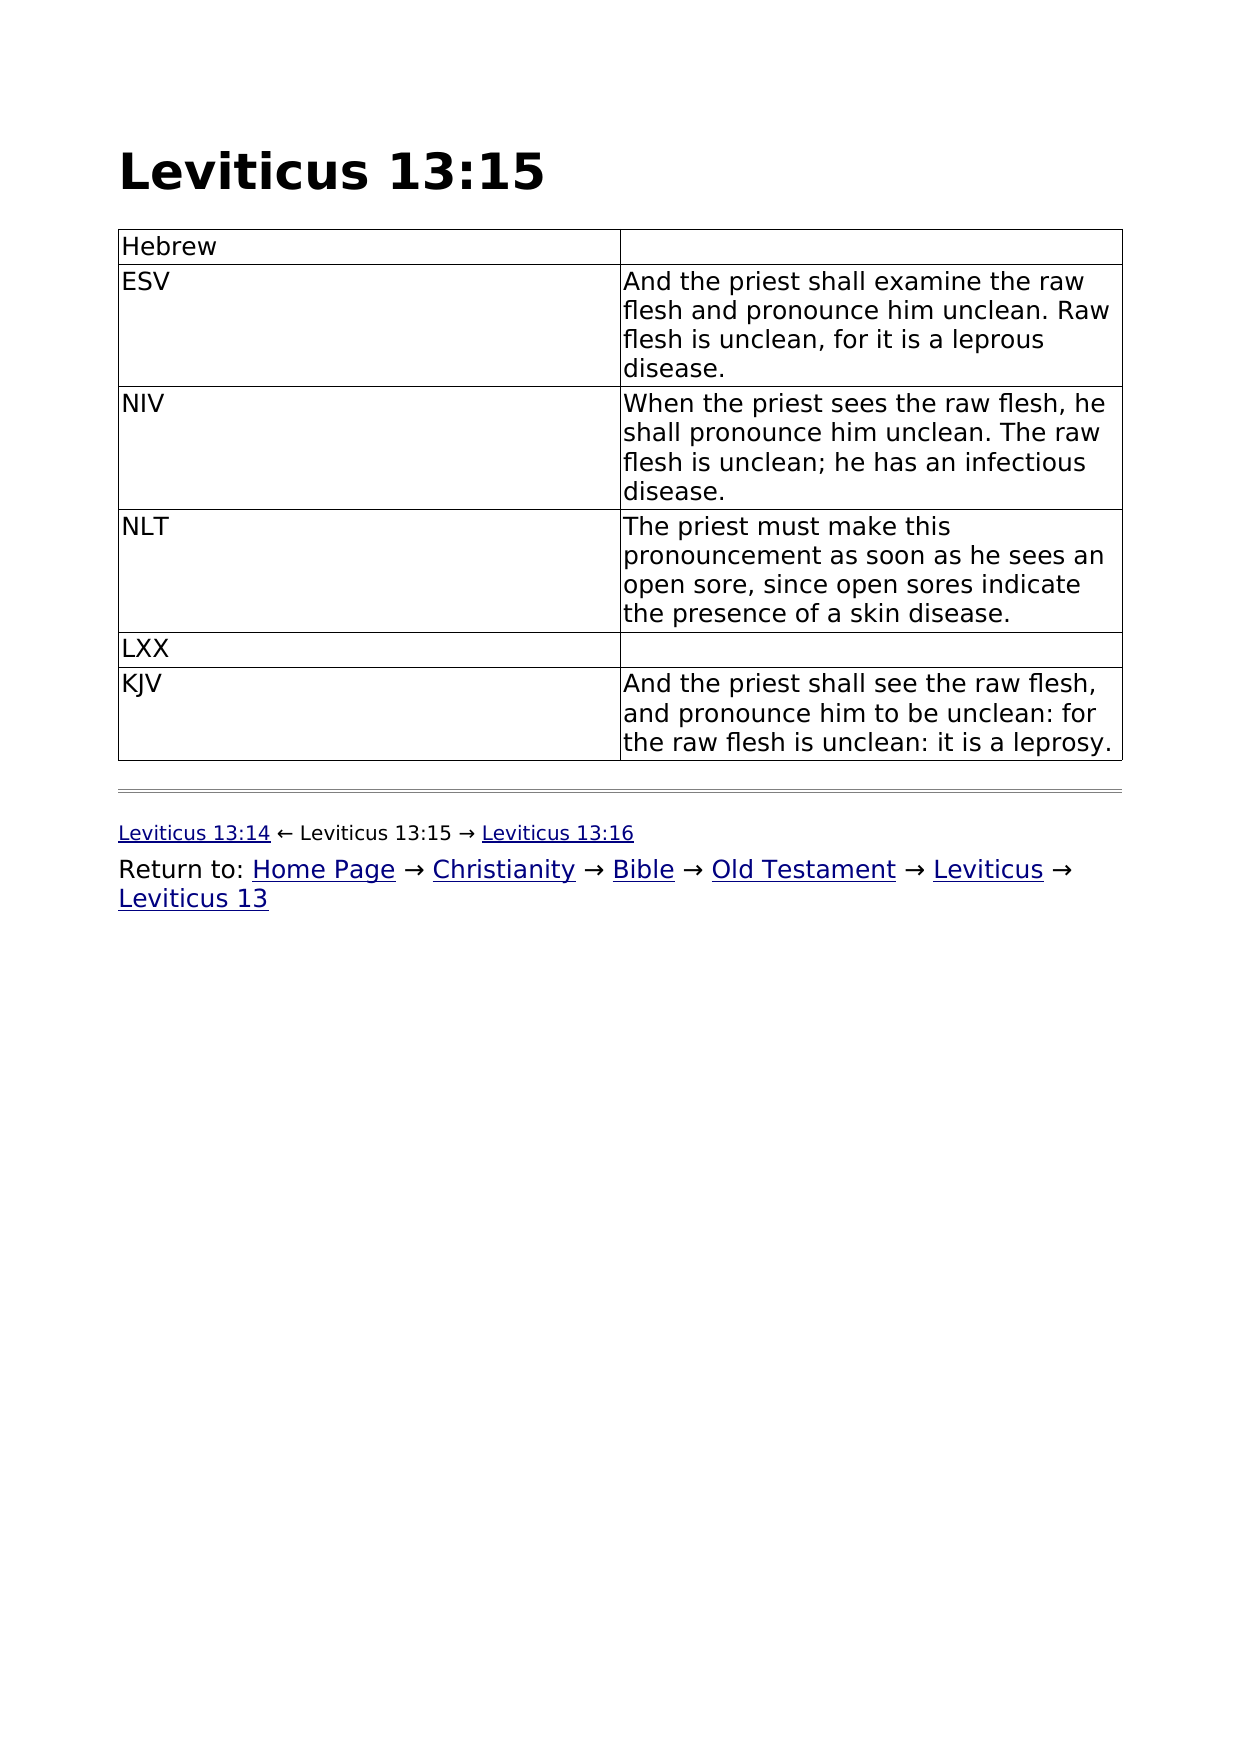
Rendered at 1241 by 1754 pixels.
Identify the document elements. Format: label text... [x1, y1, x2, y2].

table_cell LXX [119, 633, 620, 667]
table_cell NLT [119, 510, 620, 632]
table_cell [621, 633, 1122, 667]
subtitle Leviticus 13:15 [118, 143, 1122, 201]
table_cell And the priest shall examine the raw flesh and pronounce him unclean. Raw flesh is unclean, for it is a leprous disease. [621, 265, 1122, 386]
table_cell NIV [119, 387, 620, 509]
table_header Hebrew [119, 230, 620, 264]
table_header [621, 230, 1122, 264]
table_cell ESV [119, 265, 620, 386]
table_cell When the priest sees the raw flesh, he shall pronounce him unclean. The raw flesh is unclean; he has an infectious disease. [621, 387, 1122, 509]
table_cell The priest must make this pronouncement as soon as he sees an open sore, since open sores indicate the presence of a skin disease. [621, 510, 1122, 632]
text Leviticus 13:14 ← Leviticus 13:15 → Leviticus 13:16 [118, 821, 1122, 855]
table_cell And the priest shall see the raw flesh, and pronounce him to be unclean: for the raw flesh is unclean: it is a leprosy. [621, 668, 1122, 760]
text Return to: Home Page → Christianity → Bible → Old Testament → Leviticus → Leviticus 13 [118, 855, 1122, 914]
table_cell KJV [119, 668, 620, 760]
